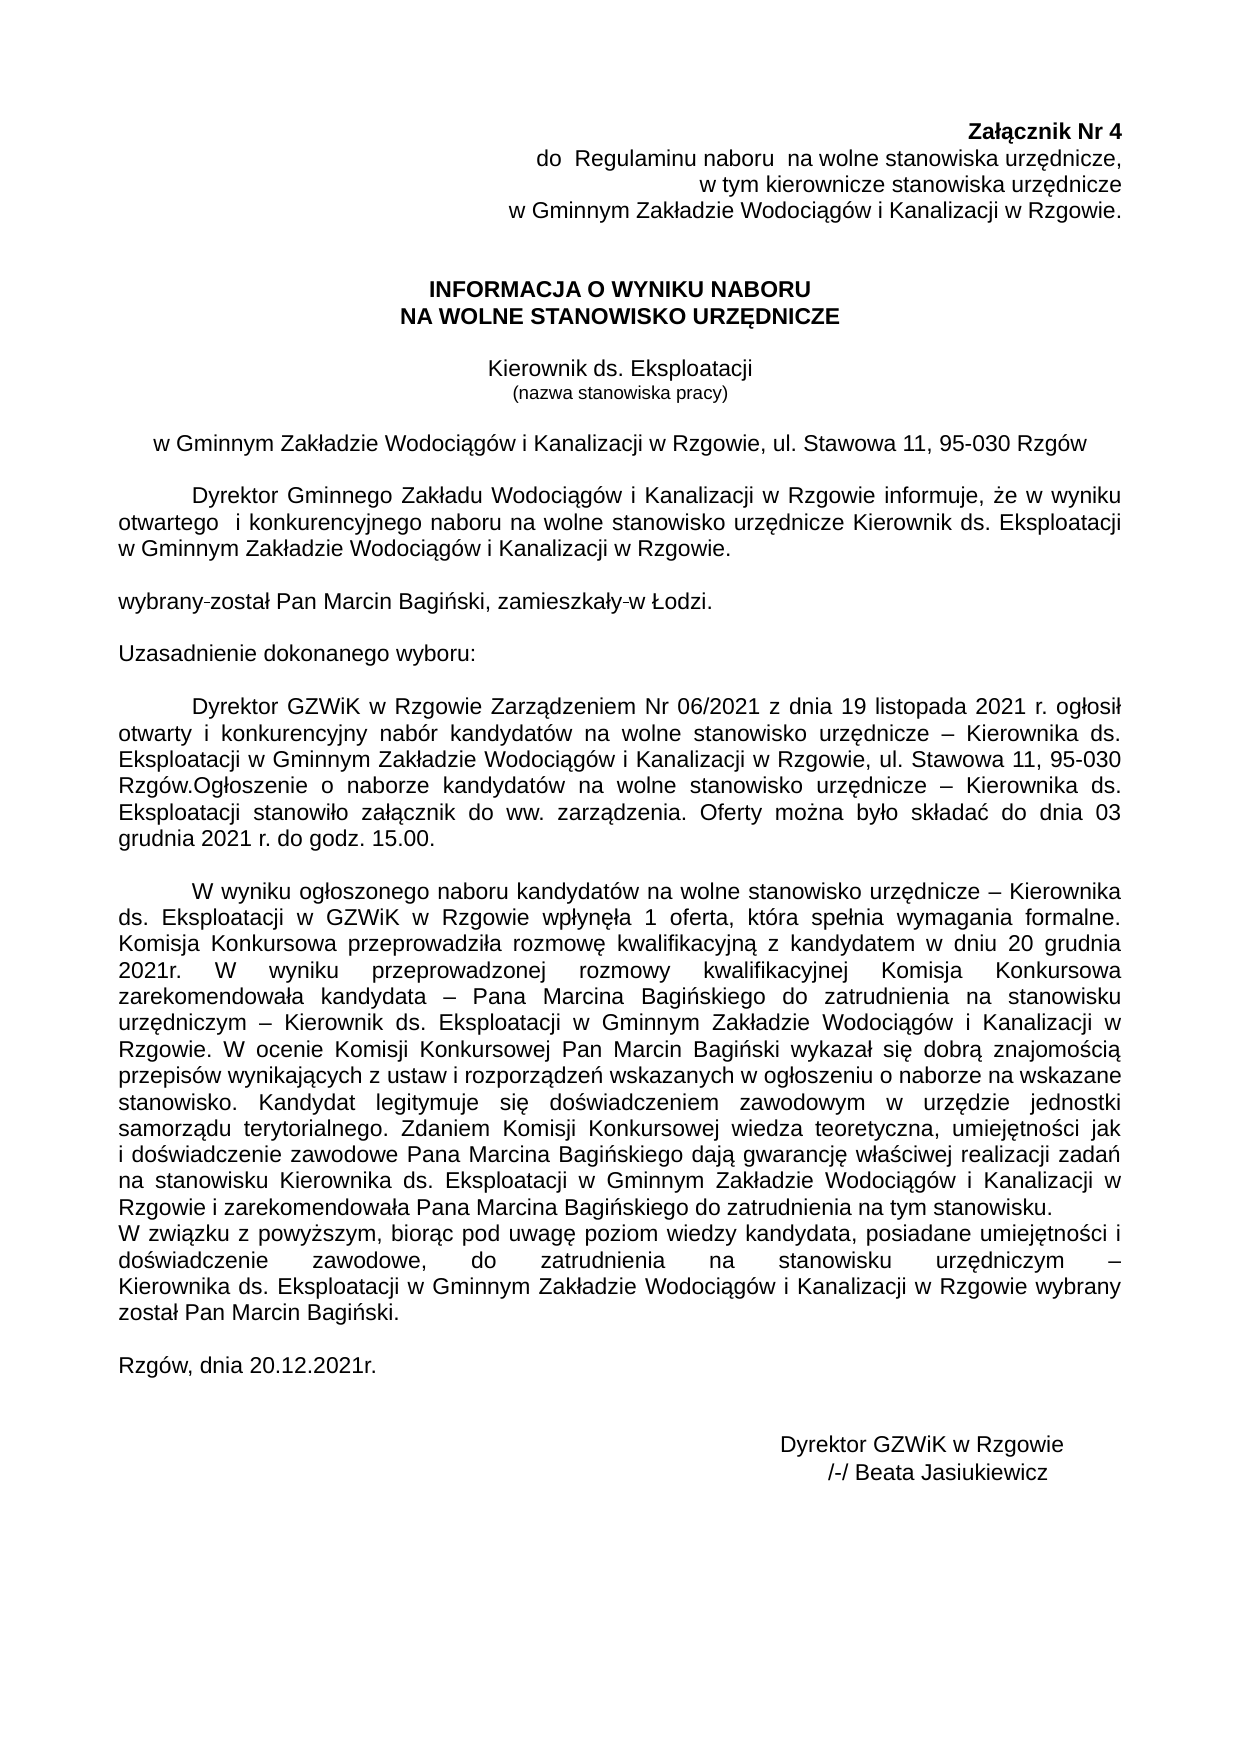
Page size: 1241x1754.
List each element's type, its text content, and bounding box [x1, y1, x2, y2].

text w Gminnym Zakładzie Wodociągów i Kanalizacji w Rzgowie. [118, 197, 1122, 223]
text Dyrektor GZWiK w Rzgowie [118, 1431, 1122, 1457]
text /-/ Beata Jasiukiewicz [118, 1457, 1122, 1486]
text Uzasadnienie dokonanego wyboru: [118, 640, 1122, 667]
text NA WOLNE STANOWISKO URZĘDNICZE [118, 303, 1122, 329]
text Załącznik Nr 4 [118, 118, 1122, 144]
text Dyrektor Gminnego Zakładu Wodociągów i Kanalizacji w Rzgowie informuje, że w wyniku otwartego i konkurencyjnego naboru na wolne stanowisko urzędnicze Kierownik ds. Eksploatacji w Gminnym Zakładzie Wodociągów i Kanalizacji w Rzgowie. [118, 482, 1122, 561]
text INFORMACJA O WYNIKU NABORU [118, 276, 1122, 303]
text wybrany został Pan Marcin Bagiński, zamieszkały w Łodzi. [118, 588, 1122, 614]
text w tym kierownicze stanowiska urzędnicze [118, 171, 1122, 197]
text (nazwa stanowiska pracy) [118, 382, 1122, 403]
text w Gminnym Zakładzie Wodociągów i Kanalizacji w Rzgowie, ul. Stawowa 11, 95-030 Rzgów [118, 429, 1122, 456]
text Kierownik ds. Eksploatacji [118, 355, 1122, 382]
text do Regulaminu naboru na wolne stanowiska urzędnicze, [118, 144, 1122, 171]
text W wyniku ogłoszonego naboru kandydatów na wolne stanowisko urzędnicze – Kierownika ds. Eksploatacji w GZWiK w Rzgowie wpłynęła 1 oferta, która spełnia wymagania formalne. Komisja Konkursowa przeprowadziła rozmowę kwalifikacyjną z kandydatem w dniu 20 grudnia 2021r. W wyniku przeprowadzonej rozmowy kwalifikacyjnej Komisja Konkursowa zarekomendowała kandydata – Pana Marcina Bagińskiego do zatrudnienia na stanowisku urzędniczym – Kierownik ds. Eksploatacji w Gminnym Zakładzie Wodociągów i Kanalizacji w Rzgowie. W ocenie Komisji Konkursowej Pan Marcin Bagiński wykazał się dobrą znajomością przepisów wynikających z ustaw i rozporządzeń wskazanych w ogłoszeniu o naborze na wskazane stanowisko. Kandydat legitymuje się doświadczeniem zawodowym w urzędzie jednostki samorządu terytorialnego. Zdaniem Komisji Konkursowej wiedza teoretyczna, umiejętności jak i doświadczenie zawodowe Pana Marcina Bagińskiego dają gwarancję właściwej realizacji zadań na stanowisku Kierownika ds. Eksploatacji w Gminnym Zakładzie Wodociągów i Kanalizacji w Rzgowie i zarekomendowała Pana Marcina Bagińskiego do zatrudnienia na tym stanowisku. [118, 878, 1122, 1220]
text Dyrektor GZWiK w Rzgowie Zarządzeniem Nr 06/2021 z dnia 19 listopada 2021 r. ogłosił otwarty i konkurencyjny nabór kandydatów na wolne stanowisko urzędnicze – Kierownika ds. Eksploatacji w Gminnym Zakładzie Wodociągów i Kanalizacji w Rzgowie, ul. Stawowa 11, 95-030 Rzgów.Ogłoszenie o naborze kandydatów na wolne stanowisko urzędnicze – Kierownika ds. Eksploatacji stanowiło załącznik do ww. zarządzenia. Oferty można było składać do dnia 03 grudnia 2021 r. do godz. 15.00. [118, 693, 1122, 851]
text Rzgów, dnia 20.12.2021r. [118, 1352, 1122, 1378]
text W związku z powyższym, biorąc pod uwagę poziom wiedzy kandydata, posiadane umiejętności i doświadczenie zawodowe, do zatrudnienia na stanowisku urzędniczym – Kierownika ds. Eksploatacji w Gminnym Zakładzie Wodociągów i Kanalizacji w Rzgowie wybrany został Pan Marcin Bagiński. [118, 1220, 1122, 1326]
